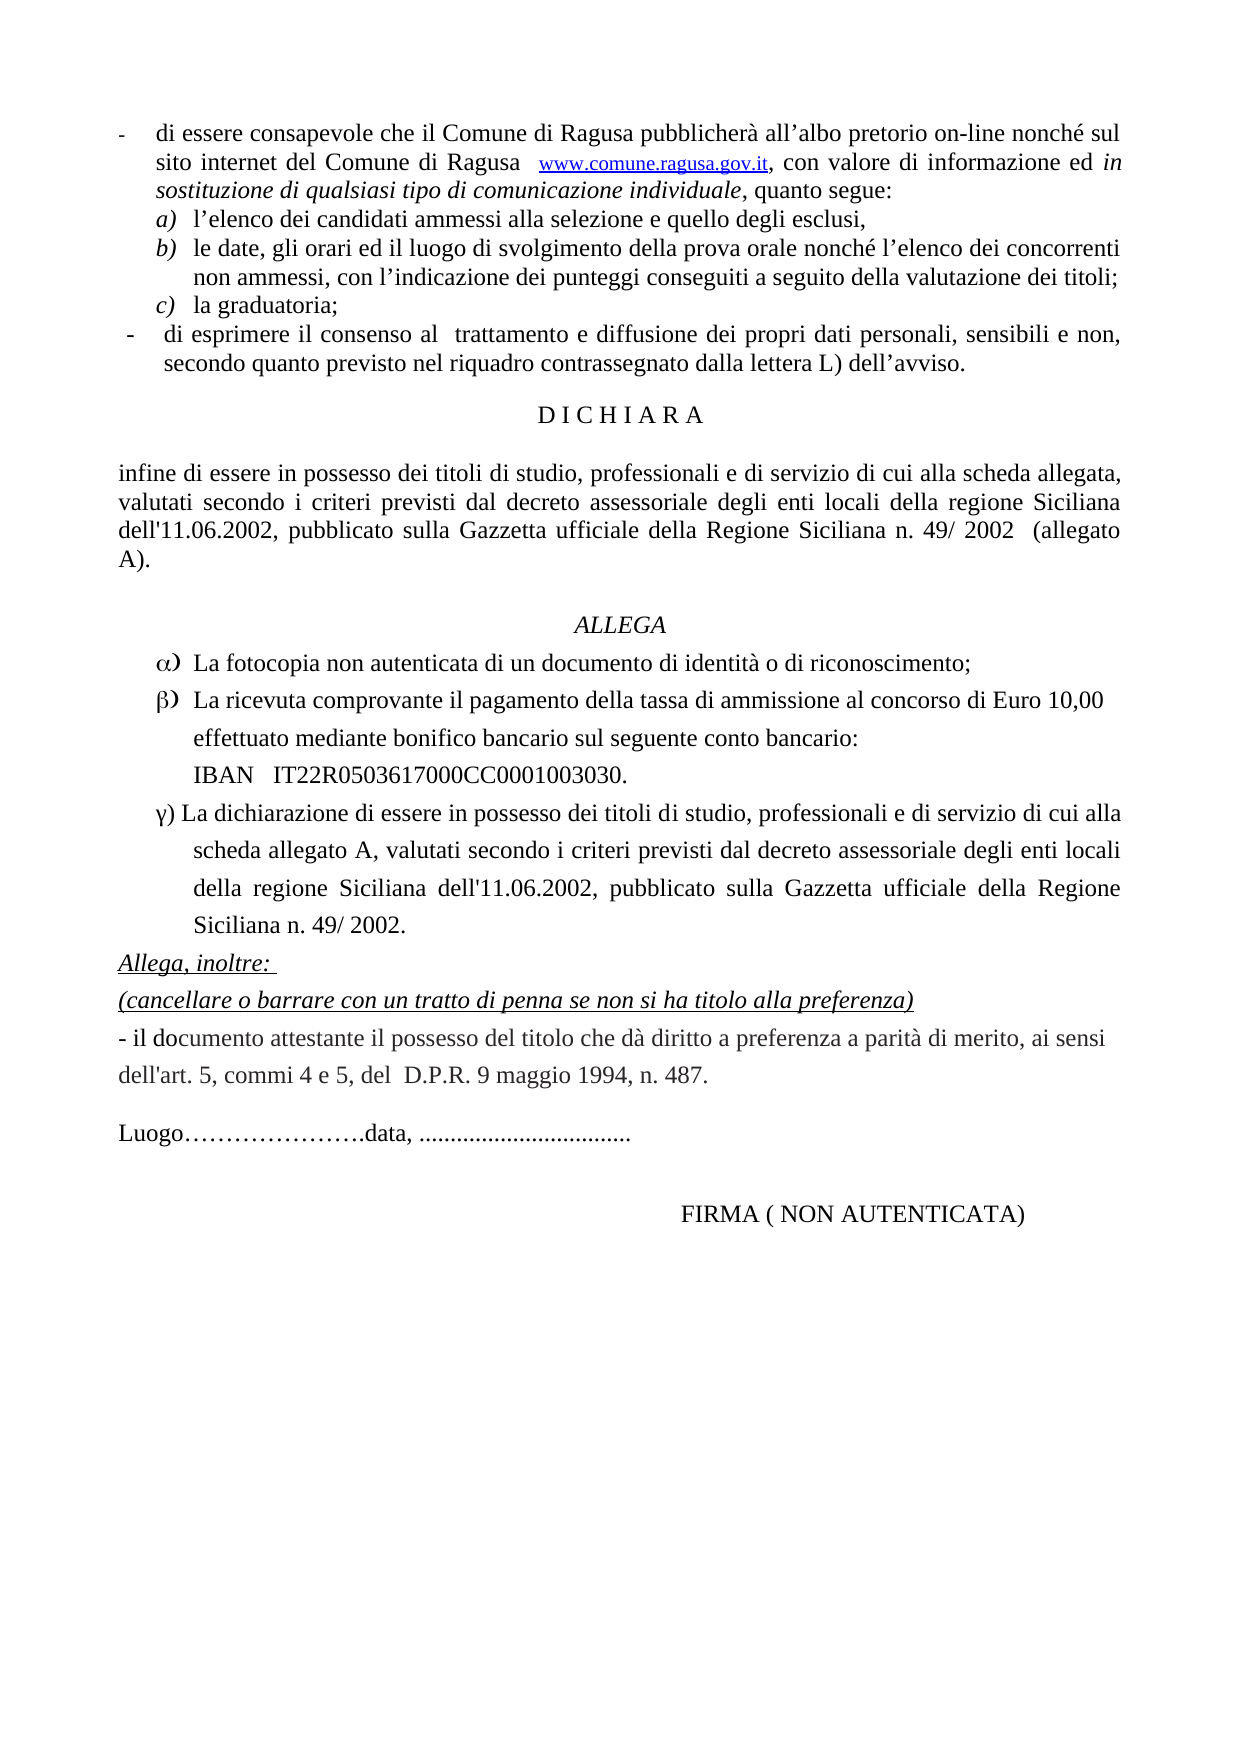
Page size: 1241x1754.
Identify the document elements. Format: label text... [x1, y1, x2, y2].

text infine di essere in possesso dei titoli di studio, professionali e di servizio di cui alla scheda allegata, valutati secondo i criteri previsti dal decreto assessoriale degli enti locali della regione Siciliana dell'11.06.2002, pubblicato sulla Gazzetta ufficiale della Regione Siciliana n. 49/ 2002 (allegato A). [118, 458, 1122, 573]
text (cancellare o barrare con un tratto di penna se non si ha titolo alla preferenza) [118, 977, 1122, 1014]
list La fotocopia non autenticata di un documento di identità o di riconoscimento; [156, 639, 1122, 677]
text FIRMA ( NON AUTENTICATA) [118, 1199, 1122, 1228]
text Allega, inoltre: [118, 939, 1122, 977]
text IBAN IT22R0503617000CC0001003030. [193, 752, 1122, 789]
list la graduatoria; [156, 291, 1122, 319]
text Luogo………………….data, .................................. [118, 1118, 1122, 1147]
list di essere consapevole che il Comune di Ragusa pubblicherà all’albo pretorio on-line nonché sul sito internet del Comune di Ragusa www.comune.ragusa.gov.it, con valore di informazione ed in sostituzione di qualsiasi tipo di comunicazione individuale, quanto segue: [118, 118, 1122, 204]
text - il documento attestante il possesso del titolo che dà diritto a preferenza a parità di merito, ai sensi dell'art. 5, commi 4 e 5, del D.P.R. 9 maggio 1994, n. 487. [118, 1014, 1122, 1089]
text ALLEGA [118, 602, 1122, 639]
text γ) La dichiarazione di essere in possesso dei titoli di studio, professionali e di servizio di cui alla scheda allegato A, valutati secondo i criteri previsti dal decreto assessoriale degli enti locali della regione Siciliana dell'11.06.2002, pubblicato sulla Gazzetta ufficiale della Regione Siciliana n. 49/ 2002. [156, 789, 1122, 939]
list l’elenco dei candidati ammessi alla selezione e quello degli esclusi, [156, 204, 1122, 233]
text D I C H I A R A [118, 401, 1122, 429]
list La ricevuta comprovante il pagamento della tassa di ammissione al concorso di Euro 10,00 effettuato mediante bonifico bancario sul seguente conto bancario: [156, 677, 1122, 752]
list di esprimere il consenso al trattamento e diffusione dei propri dati personali, sensibili e non, secondo quanto previsto nel riquadro contrassegnato dalla lettera L) dell’avviso. [126, 319, 1122, 377]
list le date, gli orari ed il luogo di svolgimento della prova orale nonché l’elenco dei concorrenti non ammessi, con l’indicazione dei punteggi conseguiti a seguito della valutazione dei titoli; [156, 233, 1122, 291]
